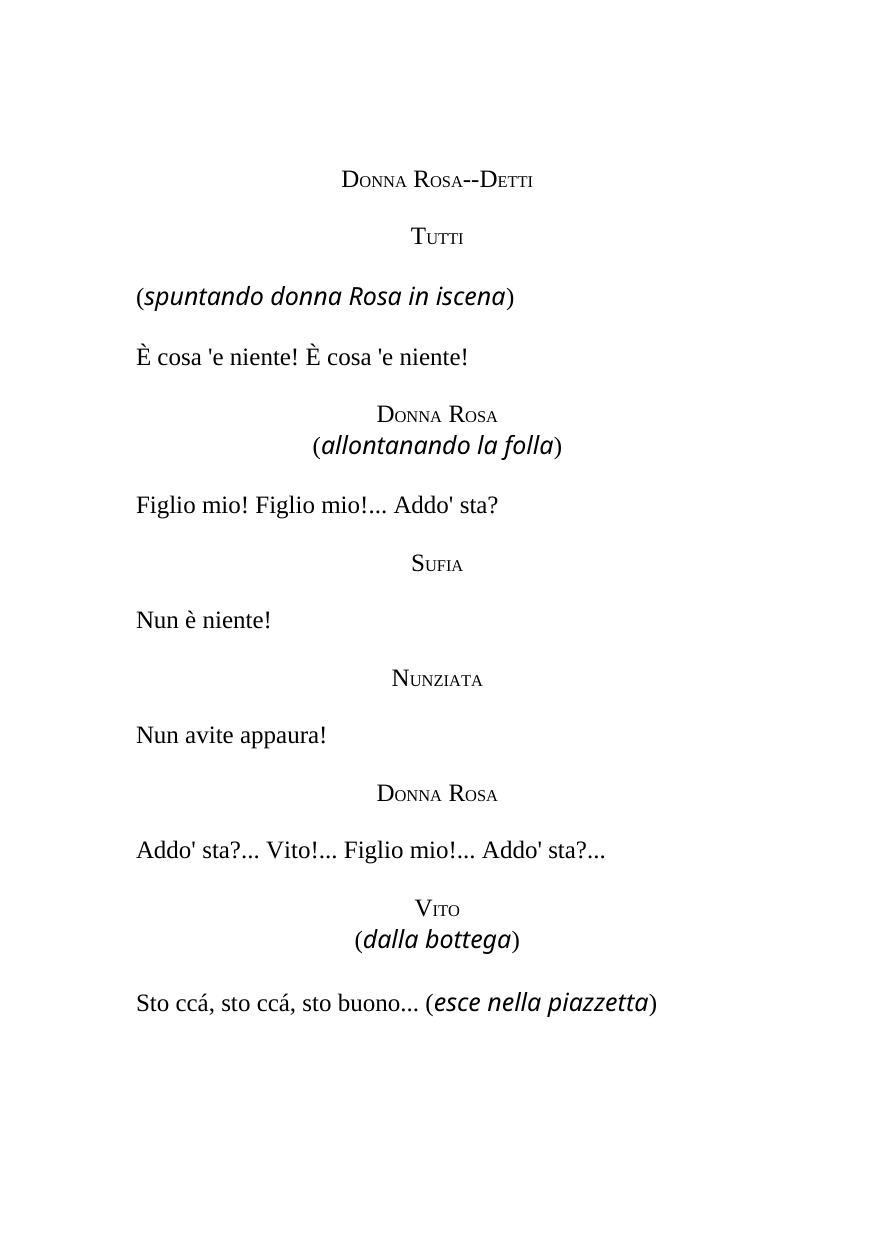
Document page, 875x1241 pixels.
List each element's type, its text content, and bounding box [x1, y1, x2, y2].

text Vito [106, 893, 768, 922]
text Donna Rosa [106, 778, 768, 807]
text (spuntando donna Rosa in iscena) [106, 279, 768, 313]
text Sufia [106, 548, 768, 577]
text Donna Rosa [106, 399, 768, 428]
text Sto ccá, sto ccá, sto buono... (esce nella piazzetta) [106, 985, 768, 1019]
text Figlio mio! Figlio mio!... Addo' sta? [106, 491, 768, 519]
text (dalla bottega) [106, 922, 768, 956]
text (allontanando la folla) [106, 428, 768, 462]
text Tutti [106, 221, 768, 250]
text Donna Rosa--Detti [106, 164, 768, 192]
text È cosa 'e niente! È cosa 'e niente! [106, 342, 768, 370]
text Nunziata [106, 663, 768, 692]
text Nun è niente! [106, 606, 768, 634]
text Nun avite appaura! [106, 721, 768, 749]
text Addo' sta?... Vito!... Figlio mio!... Addo' sta?... [106, 836, 768, 864]
